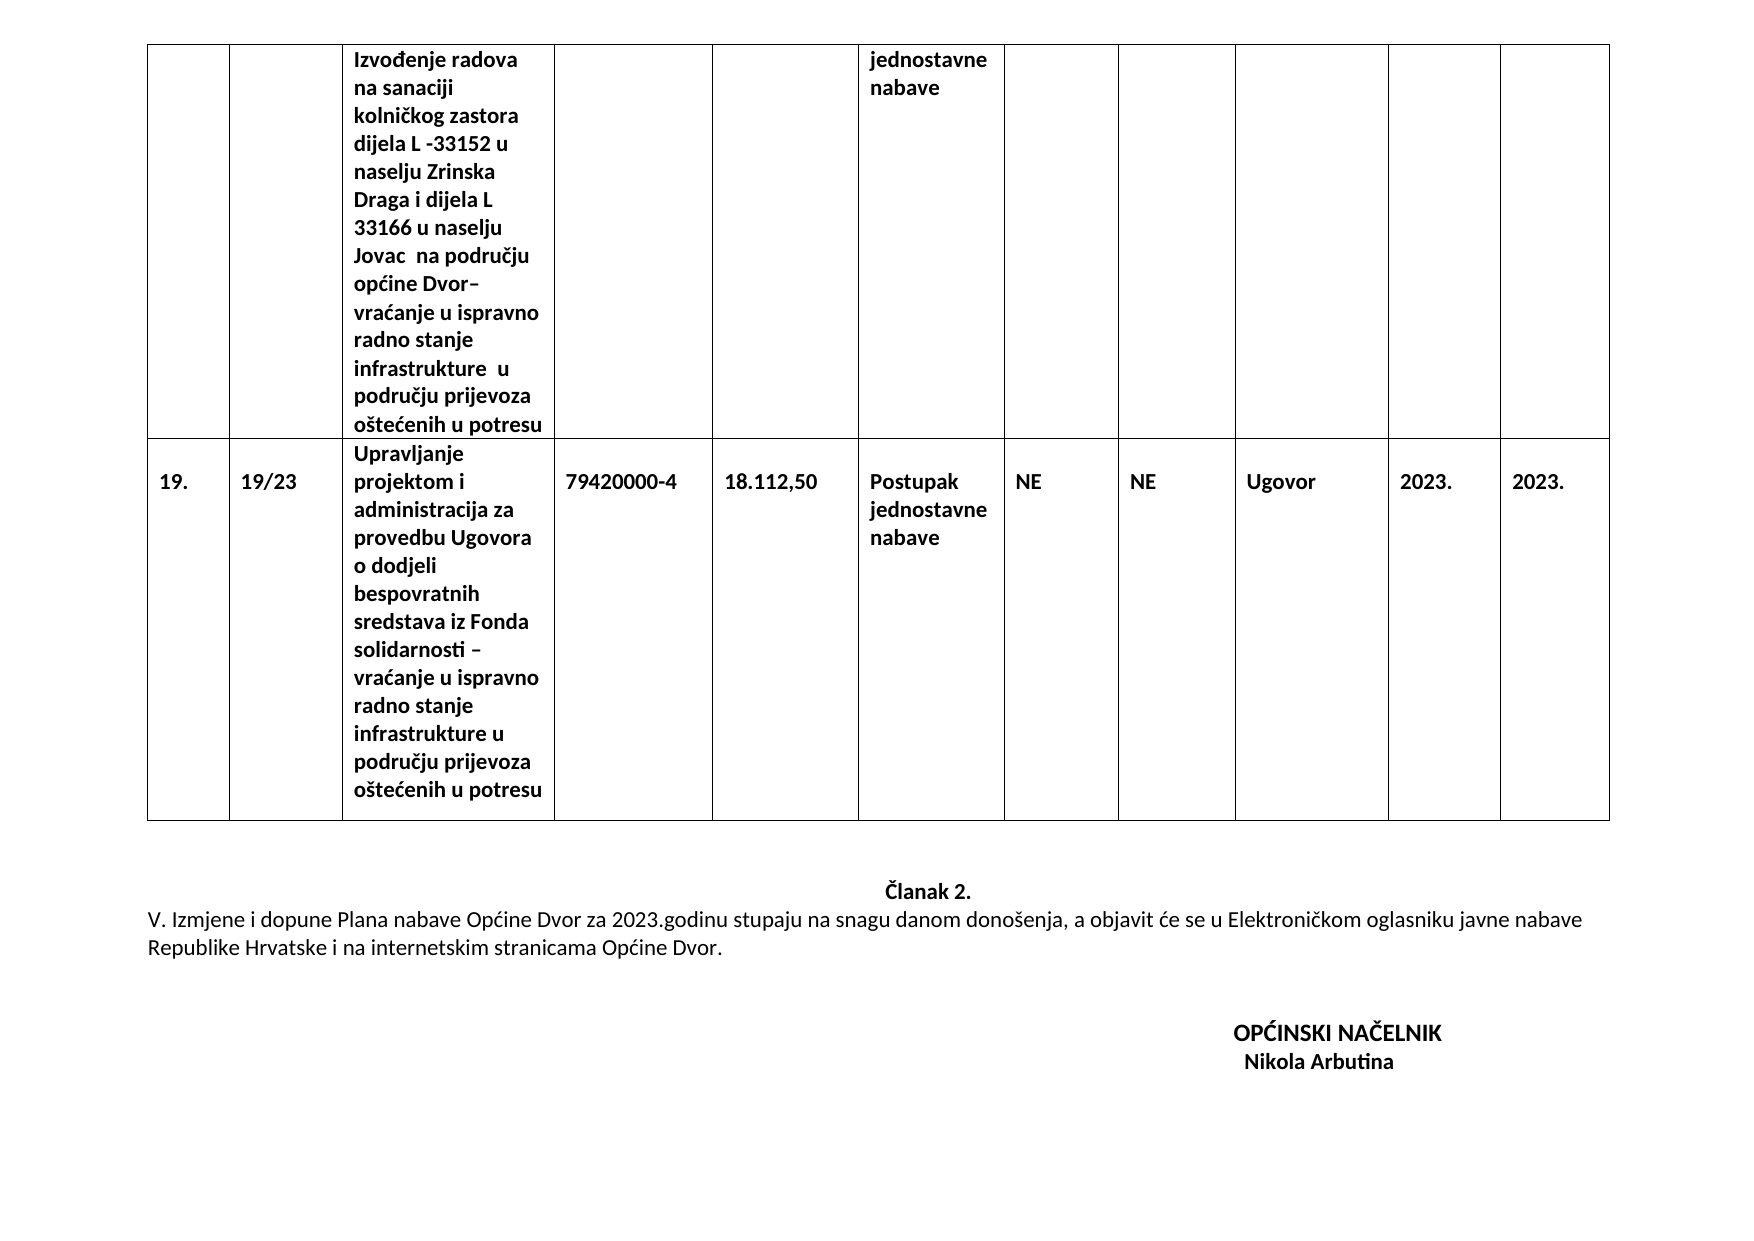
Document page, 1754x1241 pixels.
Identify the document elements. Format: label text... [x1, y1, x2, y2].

table_cell Izvođenje radova na sanaciji kolničkog zastora dijela L -33152 u naselju Zrinska Draga i dijela L 33166 u naselju Jovac na području općine Dvor– vraćanje u ispravno radno stanje infrastrukture u području prijevoza oštećenih u potresu [343, 45, 554, 438]
table_cell 2023. [1389, 439, 1500, 820]
table_cell [1236, 45, 1388, 438]
table_cell Postupak jednostavne nabave [859, 439, 1004, 820]
table_cell [1501, 45, 1609, 438]
table_cell 18.112,50 [713, 439, 858, 820]
table_cell [148, 45, 229, 438]
table_cell [713, 45, 858, 438]
table_cell [1119, 45, 1235, 438]
table_cell [1005, 45, 1118, 438]
table_cell NE [1119, 439, 1235, 820]
table_cell 2023. [1501, 439, 1609, 820]
table_cell 19/23 [230, 439, 342, 820]
table_cell [555, 45, 712, 438]
table_cell 79420000-4 [555, 439, 712, 820]
table_cell Upravljanje projektom i administracija za provedbu Ugovora o dodjeli bespovratnih sredstava iz Fonda solidarnosti – vraćanje u ispravno radno stanje infrastrukture u području prijevoza oštećenih u potresu [343, 439, 554, 820]
text Članak 2. V. Izmjene i dopune Plana nabave Općine Dvor za 2023.godinu stupaju na snagu danom donošenja, a objavit će se u Elektroničkom oglasniku javne nabave Republike Hrvatske i na internetskim stranicama Općine Dvor. OPĆINSKI NAČELNIK Nikola Arbutina [148, 821, 1606, 1075]
table_cell NE [1005, 439, 1118, 820]
table_cell [1389, 45, 1500, 438]
table_cell [230, 45, 342, 438]
table_cell 19. [148, 439, 229, 820]
table_cell jednostavne nabave [859, 45, 1004, 438]
table_cell Ugovor [1236, 439, 1388, 820]
